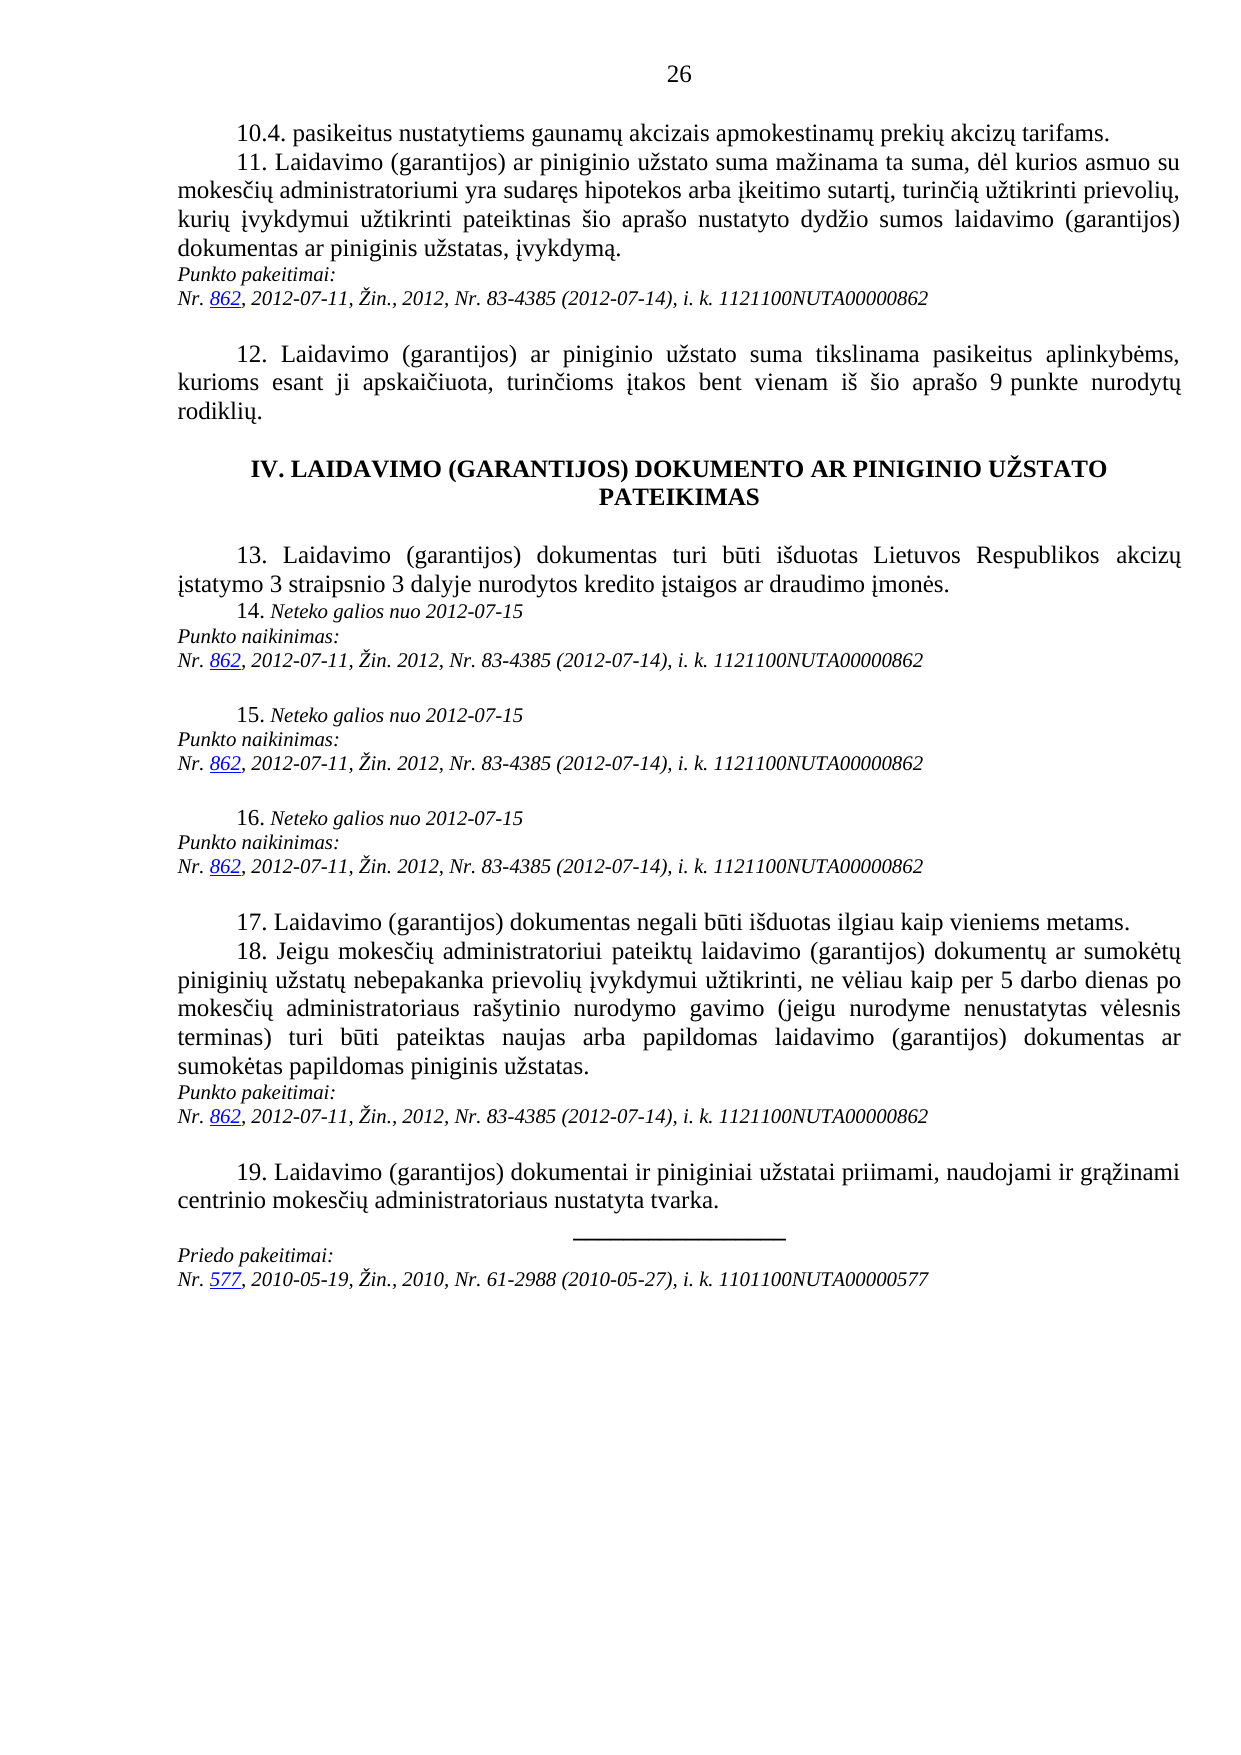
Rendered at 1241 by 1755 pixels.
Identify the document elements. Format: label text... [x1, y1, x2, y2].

text 17. Laidavimo (garantijos) dokumentas negali būti išduotas ilgiau kaip vieniems metams. [177, 907, 1181, 936]
text Nr. 862, 2012-07-11, Žin., 2012, Nr. 83-4385 (2012-07-14), i. k. 1121100NUTA00000862 [177, 1104, 1181, 1128]
text 12. Laidavimo (garantijos) ar piniginio užstato suma tikslinama pasikeitus aplinkybėms, kurioms esant ji apskaičiuota, turinčioms įtakos bent vienam iš šio aprašo 9 punkte nurodytų rodiklių. [177, 339, 1181, 425]
text 18. Jeigu mokesčių administratoriui pateiktų laidavimo (garantijos) dokumentų ar sumokėtų piniginių užstatų nebepakanka prievolių įvykdymui užtikrinti, ne vėliau kaip per 5 darbo dienas po mokesčių administratoriaus rašytinio nurodymo gavimo (jeigu nurodyme nenustatytas vėlesnis terminas) turi būti pateiktas naujas arba papildomas laidavimo (garantijos) dokumentas ar sumokėtas papildomas piniginis užstatas. [177, 936, 1181, 1080]
text 14. Neteko galios nuo 2012-07-15 [177, 597, 1181, 624]
text Punkto pakeitimai: [177, 1080, 1181, 1104]
text IV. LAIDAVIMO (GARANTIJOS) DOKUMENTO AR PINIGINIO UŽSTATO PATEIKIMAS [177, 454, 1181, 511]
text Punkto naikinimas: [177, 624, 1181, 648]
text _________________ [177, 1214, 1181, 1243]
text 19. Laidavimo (garantijos) dokumentai ir piniginiai užstatai priimami, naudojami ir grąžinami centrinio mokesčių administratoriaus nustatyta tvarka. [177, 1157, 1181, 1214]
text Punkto pakeitimai: [177, 262, 1181, 286]
text Nr. 862, 2012-07-11, Žin., 2012, Nr. 83-4385 (2012-07-14), i. k. 1121100NUTA00000862 [177, 286, 1181, 310]
text Nr. 577, 2010-05-19, Žin., 2010, Nr. 61-2988 (2010-05-27), i. k. 1101100NUTA00000577 [177, 1267, 1181, 1291]
text 10.4. pasikeitus nustatytiems gaunamų akcizais apmokestinamų prekių akcizų tarifams. [177, 118, 1181, 147]
text Nr. 862, 2012-07-11, Žin. 2012, Nr. 83-4385 (2012-07-14), i. k. 1121100NUTA00000862 [177, 854, 1181, 878]
text Nr. 862, 2012-07-11, Žin. 2012, Nr. 83-4385 (2012-07-14), i. k. 1121100NUTA00000862 [177, 751, 1181, 775]
text Priedo pakeitimai: [177, 1243, 1181, 1267]
text 15. Neteko galios nuo 2012-07-15 [177, 701, 1181, 727]
text Nr. 862, 2012-07-11, Žin. 2012, Nr. 83-4385 (2012-07-14), i. k. 1121100NUTA00000862 [177, 648, 1181, 672]
text 13. Laidavimo (garantijos) dokumentas turi būti išduotas Lietuvos Respublikos akcizų įstatymo 3 straipsnio 3 dalyje nurodytos kredito įstaigos ar draudimo įmonės. [177, 540, 1181, 597]
text 16. Neteko galios nuo 2012-07-15 [177, 804, 1181, 830]
text Punkto naikinimas: [177, 727, 1181, 751]
text Punkto naikinimas: [177, 830, 1181, 854]
text 11. Laidavimo (garantijos) ar piniginio užstato suma mažinama ta suma, dėl kurios asmuo su mokesčių administratoriumi yra sudaręs hipotekos arba įkeitimo sutartį, turinčią užtikrinti prievolių, kurių įvykdymui užtikrinti pateiktinas šio aprašo nustatyto dydžio sumos laidavimo (garantijos) dokumentas ar piniginis užstatas, įvykdymą. [177, 147, 1181, 262]
